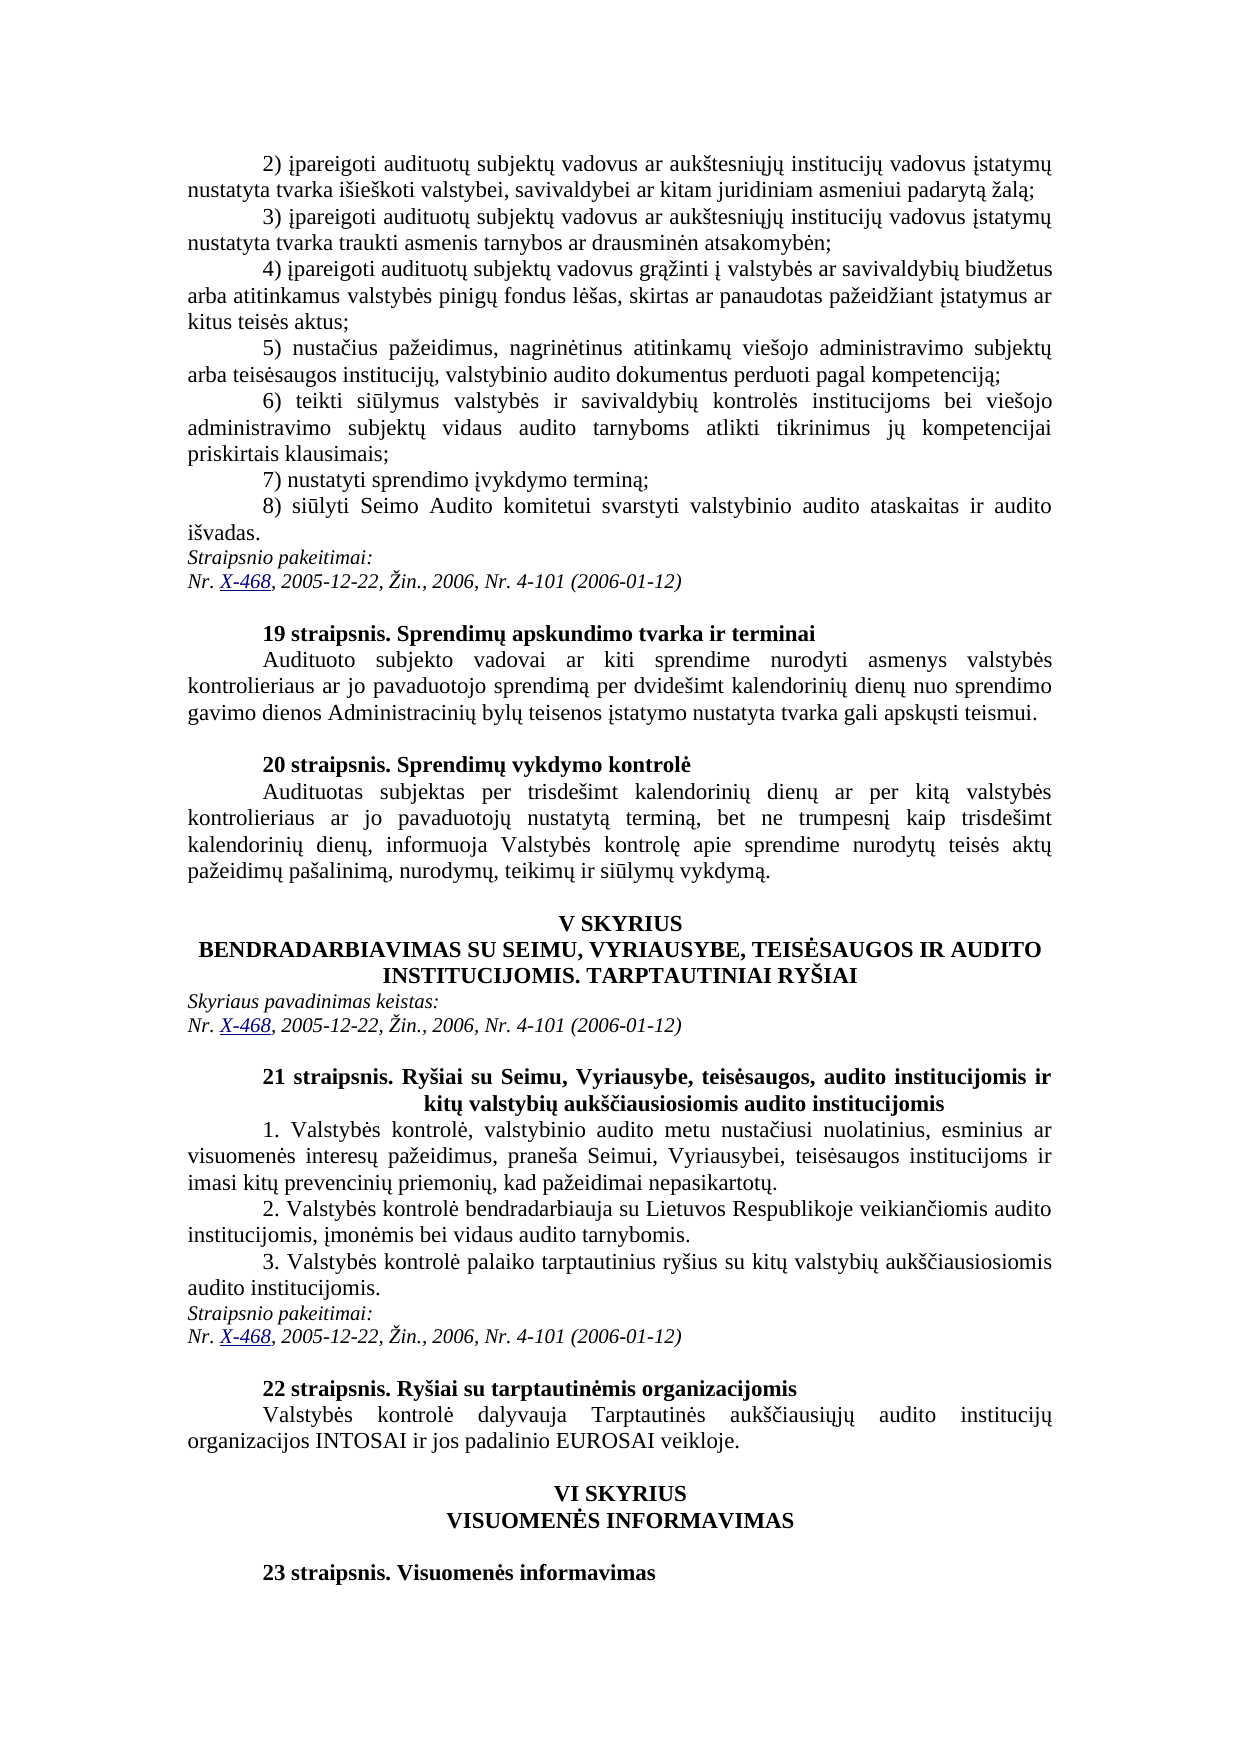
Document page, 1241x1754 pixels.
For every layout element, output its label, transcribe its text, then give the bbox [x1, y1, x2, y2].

text 23 straipsnis. Visuomenės informavimas [187, 1559, 1053, 1586]
text V SKYRIUS [187, 910, 1053, 936]
subtitle VI SKYRIUS [187, 1480, 1053, 1507]
text Straipsnio pakeitimai: [187, 545, 1053, 569]
text Nr. X-468, 2005-12-22, Žin., 2006, Nr. 4-101 (2006-01-12) [187, 1013, 1053, 1037]
text 4) įpareigoti audituotų subjektų vadovus grąžinti į valstybės ar savivaldybių biudžetus arba atitinkamus valstybės pinigų fondus lėšas, skirtas ar panaudotas pažeidžiant įstatymus ar kitus teisės aktus; [187, 255, 1053, 334]
text Nr. X-468, 2005-12-22, Žin., 2006, Nr. 4-101 (2006-01-12) [187, 569, 1053, 593]
text 22 straipsnis. Ryšiai su tarptautinėmis organizacijomis [187, 1375, 1053, 1401]
text Skyriaus pavadinimas keistas: [187, 989, 1053, 1013]
text BENDRADARBIAVIMAS SU SEIMU, VYRIAUSYBE, TEISĖSAUGOS IR AUDITO INSTITUCIJOMIS. TARPTAUTINIAI RYŠIAI [187, 936, 1053, 989]
text 2. Valstybės kontrolė bendradarbiauja su Lietuvos Respublikoje veikiančiomis audito institucijomis, įmonėmis bei vidaus audito tarnybomis. [187, 1195, 1053, 1248]
text 1. Valstybės kontrolė, valstybinio audito metu nustačiusi nuolatinius, esminius ar visuomenės interesų pažeidimus, praneša Seimui, Vyriausybei, teisėsaugos institucijoms ir imasi kitų prevencinių priemonių, kad pažeidimai nepasikartotų. [187, 1116, 1053, 1195]
text Valstybės kontrolė dalyvauja Tarptautinės aukščiausiųjų audito institucijų organizacijos INTOSAI ir jos padalinio EUROSAI veikloje. [187, 1401, 1053, 1454]
text 7) nustatyti sprendimo įvykdymo terminą; [187, 466, 1053, 493]
text 3. Valstybės kontrolė palaiko tarptautinius ryšius su kitų valstybių aukščiausiosiomis audito institucijomis. [187, 1248, 1053, 1300]
text Nr. X-468, 2005-12-22, Žin., 2006, Nr. 4-101 (2006-01-12) [187, 1324, 1053, 1348]
text 6) teikti siūlymus valstybės ir savivaldybių kontrolės institucijoms bei viešojo administravimo subjektų vidaus audito tarnyboms atlikti tikrinimus jų kompetencijai priskirtais klausimais; [187, 387, 1053, 466]
text 20 straipsnis. Sprendimų vykdymo kontrolė [187, 752, 1053, 778]
text VISUOMENĖS INFORMAVIMAS [187, 1507, 1053, 1533]
text Audituotas subjektas per trisdešimt kalendorinių dienų ar per kitą valstybės kontrolieriaus ar jo pavaduotojų nustatytą terminą, bet ne trumpesnį kaip trisdešimt kalendorinių dienų, informuoja Valstybės kontrolę apie sprendime nurodytų teisės aktų pažeidimų pašalinimą, nurodymų, teikimų ir siūlymų vykdymą. [187, 778, 1053, 883]
text 8) siūlyti Seimo Audito komitetui svarstyti valstybinio audito ataskaitas ir audito išvadas. [187, 493, 1053, 545]
text Audituoto subjekto vadovai ar kiti sprendime nurodyti asmenys valstybės kontrolieriaus ar jo pavaduotojo sprendimą per dvidešimt kalendorinių dienų nuo sprendimo gavimo dienos Administracinių bylų teisenos įstatymo nustatyta tvarka gali apskųsti teismui. [187, 646, 1053, 725]
text 21 straipsnis. Ryšiai su Seimu, Vyriausybe, teisėsaugos, audito institucijomis ir kitų valstybių aukščiausiosiomis audito institucijomis [262, 1063, 1053, 1116]
text 19 straipsnis. Sprendimų apskundimo tvarka ir terminai [187, 620, 1053, 646]
text 2) įpareigoti audituotų subjektų vadovus ar aukštesniųjų institucijų vadovus įstatymų nustatyta tvarka išieškoti valstybei, savivaldybei ar kitam juridiniam asmeniui padarytą žalą; [187, 150, 1053, 203]
text Straipsnio pakeitimai: [187, 1300, 1053, 1324]
text 5) nustačius pažeidimus, nagrinėtinus atitinkamų viešojo administravimo subjektų arba teisėsaugos institucijų, valstybinio audito dokumentus perduoti pagal kompetenciją; [187, 334, 1053, 387]
text 3) įpareigoti audituotų subjektų vadovus ar aukštesniųjų institucijų vadovus įstatymų nustatyta tvarka traukti asmenis tarnybos ar drausminėn atsakomybėn; [187, 203, 1053, 255]
